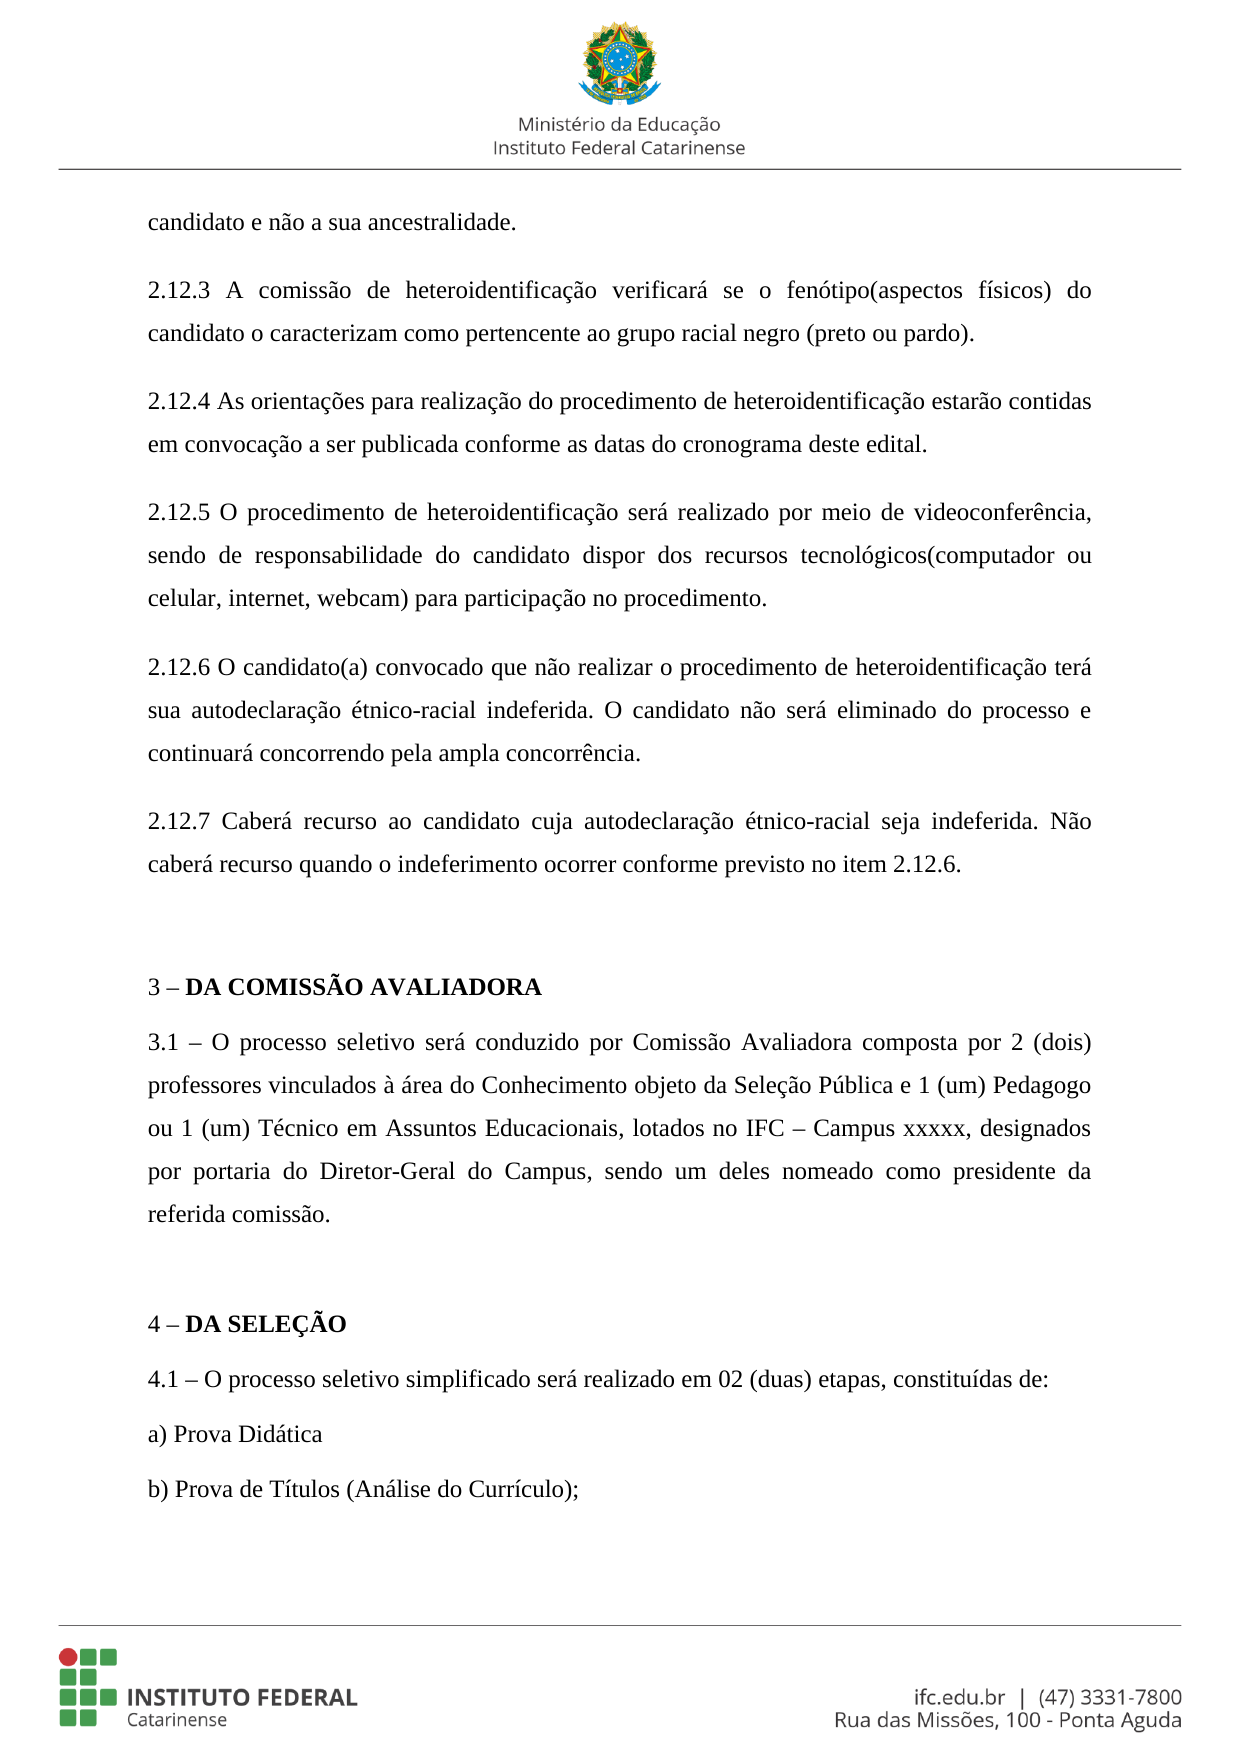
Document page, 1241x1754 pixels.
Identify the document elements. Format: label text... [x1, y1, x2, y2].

text 3 – DA COMISSÃO AVALIADORA [148, 972, 1093, 1001]
text 2.12.4 As orientações para realização do procedimento de heteroidentificação estarão contidas em convocação a ser publicada conforme as datas do cronograma deste edital. [148, 386, 1093, 458]
text 4 – DA SELEÇÃO [148, 1309, 1093, 1338]
picture [0, 18, 1240, 170]
text 3.1 – O processo seletivo será conduzido por Comissão Avaliadora composta por 2 (dois) professores vinculados à área do Conhecimento objeto da Seleção Pública e 1 (um) Pedagogo ou 1 (um) Técnico em Assuntos Educacionais, lotados no IFC – Campus xxxxx, designados por portaria do Diretor-Geral do Campus, sendo um deles nomeado como presidente da referida comissão. [148, 1027, 1093, 1228]
text 4.1 – O processo seletivo simplificado será realizado em 02 (duas) etapas, constituídas de: [148, 1364, 1093, 1393]
picture [0, 1625, 1240, 1747]
text 2.12.5 O procedimento de heteroidentificação será realizado por meio de videoconferência, sendo de responsabilidade do candidato dispor dos recursos tecnológicos(computador ou celular, internet, webcam) para participação no procedimento. [148, 497, 1093, 612]
text candidato e não a sua ancestralidade. [148, 207, 1093, 235]
text 2.12.3 A comissão de heteroidentificação verificará se o fenótipo(aspectos físicos) do candidato o caracterizam como pertencente ao grupo racial negro (preto ou pardo). [148, 275, 1093, 347]
text a) Prova Didática [148, 1419, 1093, 1448]
text 2.12.7 Caberá recurso ao candidato cuja autodeclaração étnico-racial seja indeferida. Não caberá recurso quando o indeferimento ocorrer conforme previsto no item 2.12.6. [148, 806, 1093, 878]
text b) Prova de Títulos (Análise do Currículo); [148, 1474, 1093, 1503]
text 2.12.6 O candidato(a) convocado que não realizar o procedimento de heteroidentificação terá sua autodeclaração étnico-racial indeferida. O candidato não será eliminado do processo e continuará concorrendo pela ampla concorrência. [148, 652, 1093, 767]
